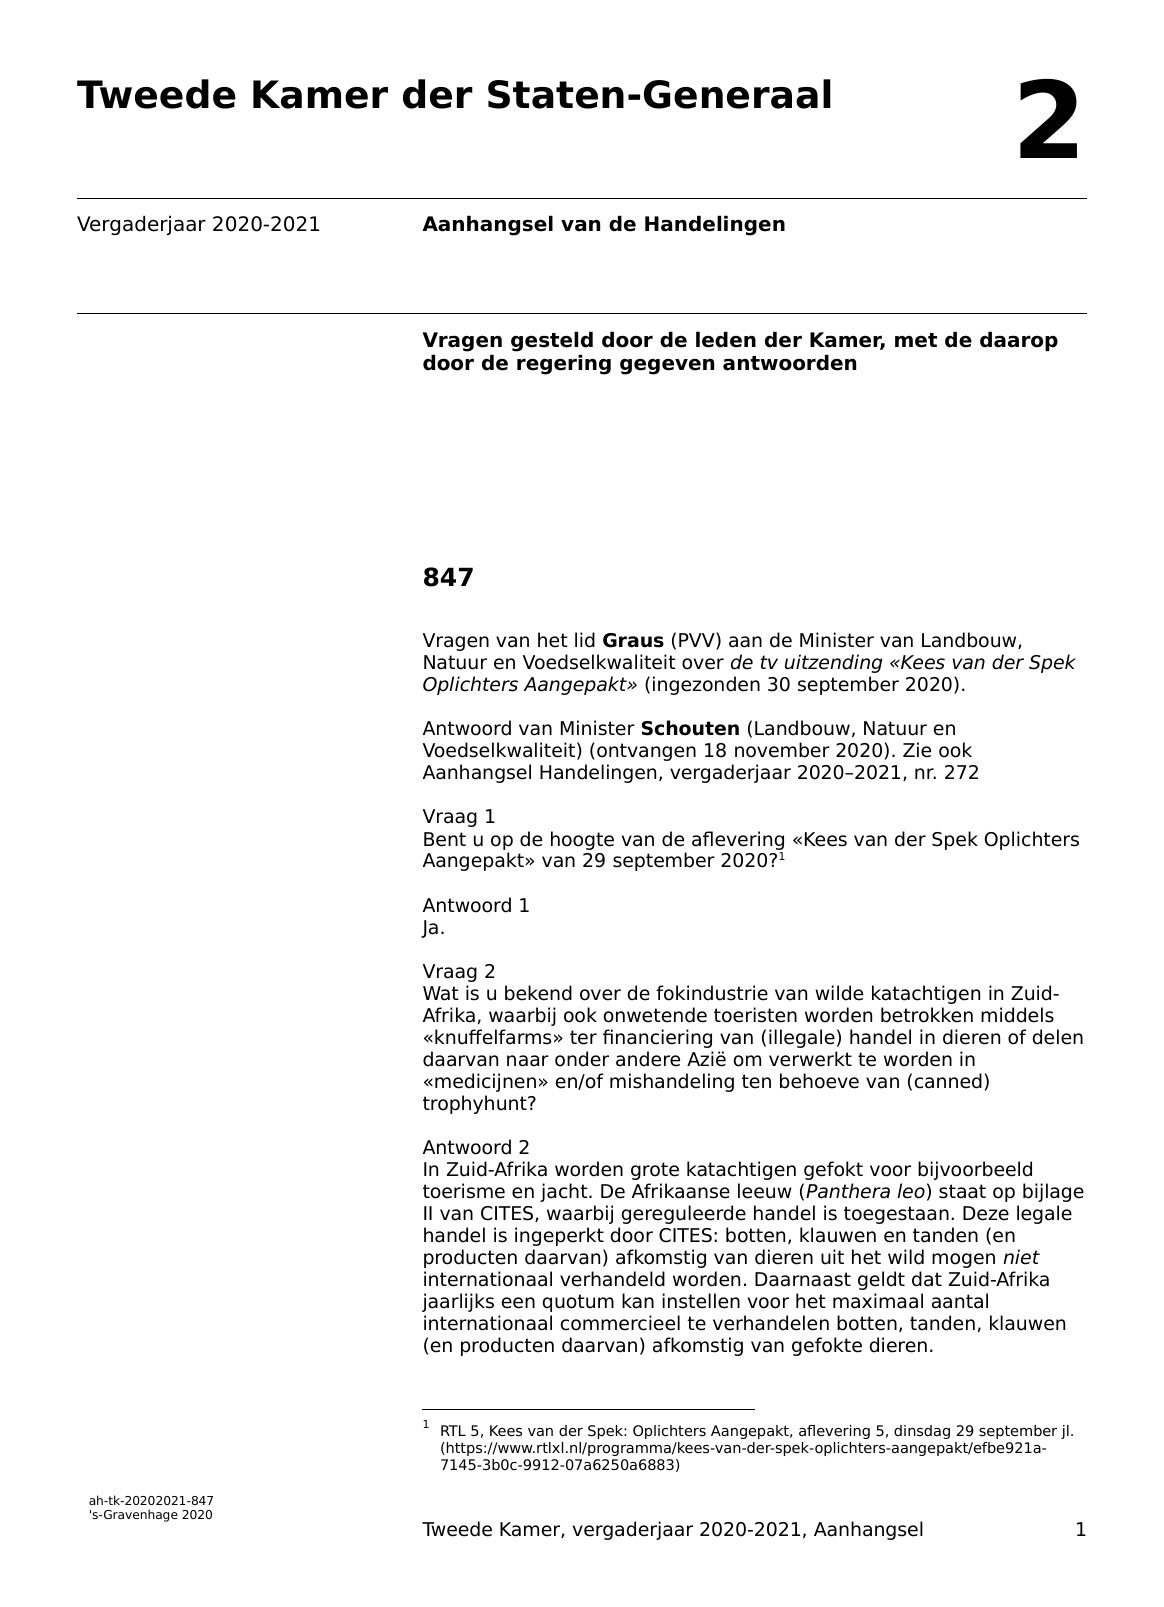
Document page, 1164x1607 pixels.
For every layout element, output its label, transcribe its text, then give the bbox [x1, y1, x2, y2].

text ah-tk-20202021-847 [88, 1494, 323, 1508]
text Wat is u bekend over de fokindustrie van wilde katachtigen in Zuid-Afrika, waarbij ook onwetende toeristen worden betrokken middels «knuffelfarms» ter financiering van (illegale) handel in dieren of delen daarvan naar onder andere Azië om verwerkt te worden in «medicijnen» en/of mishandeling ten behoeve van (canned) trophyhunt? [422, 983, 1087, 1114]
table_cell [77, 314, 422, 375]
text Vragen van het lid Graus (PVV) aan de Minister van Landbouw, Natuur en Voedselkwaliteit over de tv uitzending «Kees van der Spek Oplichters Aangepakt» (ingezonden 30 september 2020). [422, 630, 1087, 696]
table_cell Aanhangsel van de Handelingen [422, 199, 1087, 313]
table_cell Vragen gesteld door de leden der Kamer, met de daarop door de regering gegeven antwoorden [422, 314, 1087, 375]
text Vraag 1 [422, 806, 1087, 828]
text Antwoord 1 [422, 894, 1087, 917]
text Ja. [422, 917, 1087, 938]
table_header Tweede Kamer der Staten-Generaal [77, 59, 886, 198]
text In Zuid-Afrika worden grote katachtigen gefokt voor bijvoorbeeld toerisme en jacht. De Afrikaanse leeuw (Panthera leo) staat op bijlage II van CITES, waarbij gereguleerde handel is toegestaan. Deze legale handel is ingeperkt door CITES: botten, klauwen en tanden (en producten daarvan) afkomstig van dieren uit het wild mogen niet internationaal verhandeld worden. Daarnaast geldt dat Zuid-Afrika jaarlijks een quotum kan instellen voor het maximaal aantal internationaal commercieel te verhandelen botten, tanden, klauwen (en producten daarvan) afkomstig van gefokte dieren. [422, 1159, 1087, 1357]
text RTL 5, Kees van der Spek: Oplichters Aangepakt, aflevering 5, dinsdag 29 september jl. (https://www.rtlxl.nl/programma/kees-van-der-spek-oplichters-aangepakt/efbe921a-7145-3b0c-9912-07a6250a6883) [422, 1418, 1087, 1474]
text 847 [422, 563, 1087, 592]
text Antwoord 2 [422, 1137, 1087, 1159]
text Vraag 2 [422, 961, 1087, 983]
text Bent u op de hoogte van de aflevering «Kees van der Spek Oplichters Aangepakt» van 29 september 2020? [422, 828, 1087, 872]
text 's-Gravenhage 2020 [88, 1508, 323, 1522]
table_header 2 [886, 59, 1087, 198]
table_cell Vergaderjaar 2020-2021 [77, 199, 422, 313]
text Antwoord van Minister Schouten (Landbouw, Natuur en Voedselkwaliteit) (ontvangen 18 november 2020). Zie ook Aanhangsel Handelingen, vergaderjaar 2020–2021, nr. 272 [422, 718, 1087, 784]
